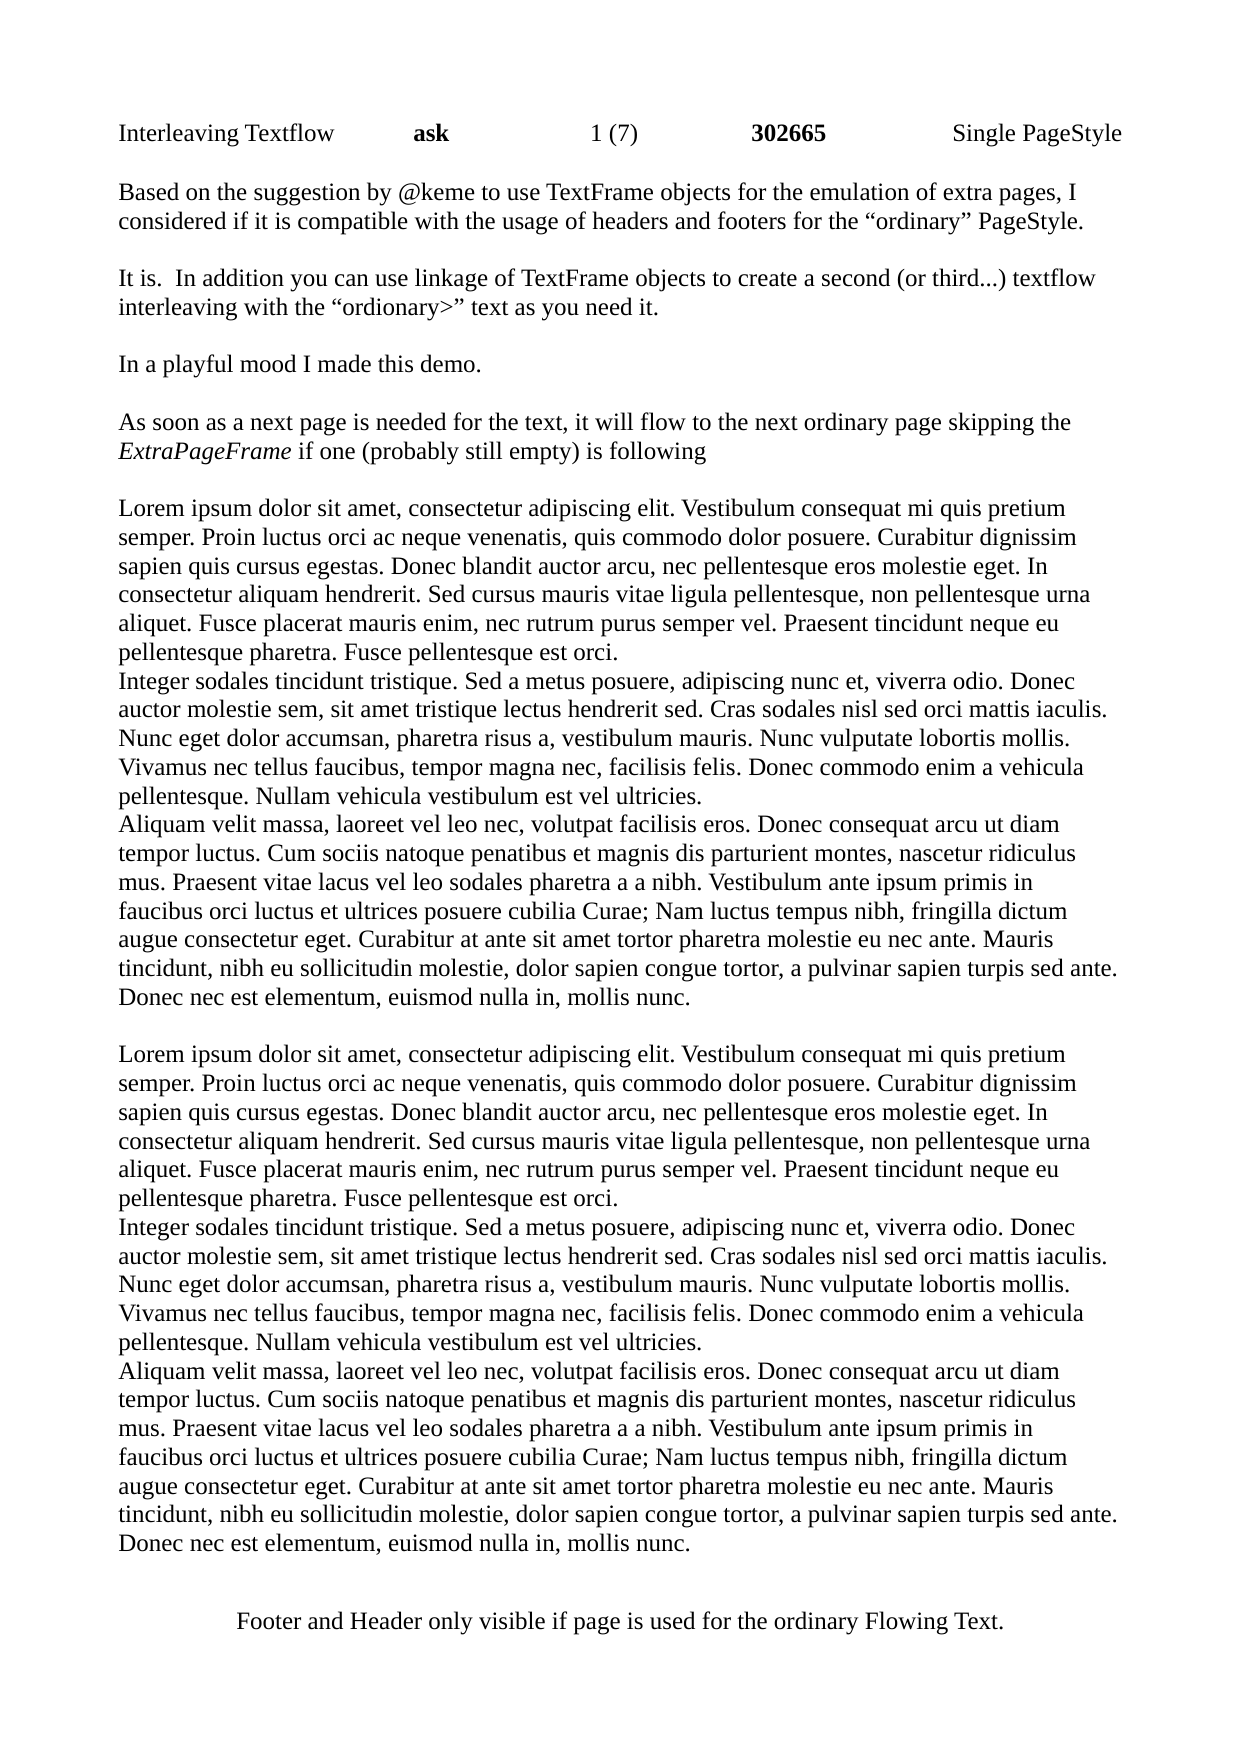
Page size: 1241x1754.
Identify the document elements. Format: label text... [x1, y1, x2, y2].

text In a playful mood I made this demo. [118, 349, 1122, 378]
text It is. In addition you can use linkage of TextFrame objects to create a second (or third...) textflow interleaving with the “ordionary>” text as you need it. [118, 263, 1122, 321]
text As soon as a next page is needed for the text, it will flow to the next ordinary page skipping the ExtraPageFrame if one (probably still empty) is following [118, 407, 1122, 464]
text Lorem ipsum dolor sit amet, consectetur adipiscing elit. Vestibulum consequat mi quis pretium semper. Proin luctus orci ac neque venenatis, quis commodo dolor posuere. Curabitur dignissim sapien quis cursus egestas. Donec blandit auctor arcu, nec pellentesque eros molestie eget. In consectetur aliquam hendrerit. Sed cursus mauris vitae ligula pellentesque, non pellentesque urna aliquet. Fusce placerat mauris enim, nec rutrum purus semper vel. Praesent tincidunt neque eu pellentesque pharetra. Fusce pellentesque est orci. [118, 493, 1122, 666]
text Aliquam velit massa, laoreet vel leo nec, volutpat facilisis eros. Donec consequat arcu ut diam tempor luctus. Cum sociis natoque penatibus et magnis dis parturient montes, nascetur ridiculus mus. Praesent vitae lacus vel leo sodales pharetra a a nibh. Vestibulum ante ipsum primis in faucibus orci luctus et ultrices posuere cubilia Curae; Nam luctus tempus nibh, fringilla dictum augue consectetur eget. Curabitur at ante sit amet tortor pharetra molestie eu nec ante. Mauris tincidunt, nibh eu sollicitudin molestie, dolor sapien congue tortor, a pulvinar sapien turpis sed ante. Donec nec est elementum, euismod nulla in, mollis nunc. [118, 809, 1122, 1011]
text Lorem ipsum dolor sit amet, consectetur adipiscing elit. Vestibulum consequat mi quis pretium semper. Proin luctus orci ac neque venenatis, quis commodo dolor posuere. Curabitur dignissim sapien quis cursus egestas. Donec blandit auctor arcu, nec pellentesque eros molestie eget. In consectetur aliquam hendrerit. Sed cursus mauris vitae ligula pellentesque, non pellentesque urna aliquet. Fusce placerat mauris enim, nec rutrum purus semper vel. Praesent tincidunt neque eu pellentesque pharetra. Fusce pellentesque est orci. [118, 1039, 1122, 1212]
text Integer sodales tincidunt tristique. Sed a metus posuere, adipiscing nunc et, viverra odio. Donec auctor molestie sem, sit amet tristique lectus hendrerit sed. Cras sodales nisl sed orci mattis iaculis. Nunc eget dolor accumsan, pharetra risus a, vestibulum mauris. Nunc vulputate lobortis mollis. Vivamus nec tellus faucibus, tempor magna nec, facilisis felis. Donec commodo enim a vehicula pellentesque. Nullam vehicula vestibulum est vel ultricies. [118, 666, 1122, 809]
text Based on the suggestion by @keme to use TextFrame objects for the emulation of extra pages, I considered if it is compatible with the usage of headers and footers for the “ordinary” PageStyle. [118, 177, 1122, 234]
text Integer sodales tincidunt tristique. Sed a metus posuere, adipiscing nunc et, viverra odio. Donec auctor molestie sem, sit amet tristique lectus hendrerit sed. Cras sodales nisl sed orci mattis iaculis. Nunc eget dolor accumsan, pharetra risus a, vestibulum mauris. Nunc vulputate lobortis mollis. Vivamus nec tellus faucibus, tempor magna nec, facilisis felis. Donec commodo enim a vehicula pellentesque. Nullam vehicula vestibulum est vel ultricies. [118, 1212, 1122, 1356]
text Aliquam velit massa, laoreet vel leo nec, volutpat facilisis eros. Donec consequat arcu ut diam tempor luctus. Cum sociis natoque penatibus et magnis dis parturient montes, nascetur ridiculus mus. Praesent vitae lacus vel leo sodales pharetra a a nibh. Vestibulum ante ipsum primis in faucibus orci luctus et ultrices posuere cubilia Curae; Nam luctus tempus nibh, fringilla dictum augue consectetur eget. Curabitur at ante sit amet tortor pharetra molestie eu nec ante. Mauris tincidunt, nibh eu sollicitudin molestie, dolor sapien congue tortor, a pulvinar sapien turpis sed ante. Donec nec est elementum, euismod nulla in, mollis nunc. [118, 1356, 1122, 1557]
